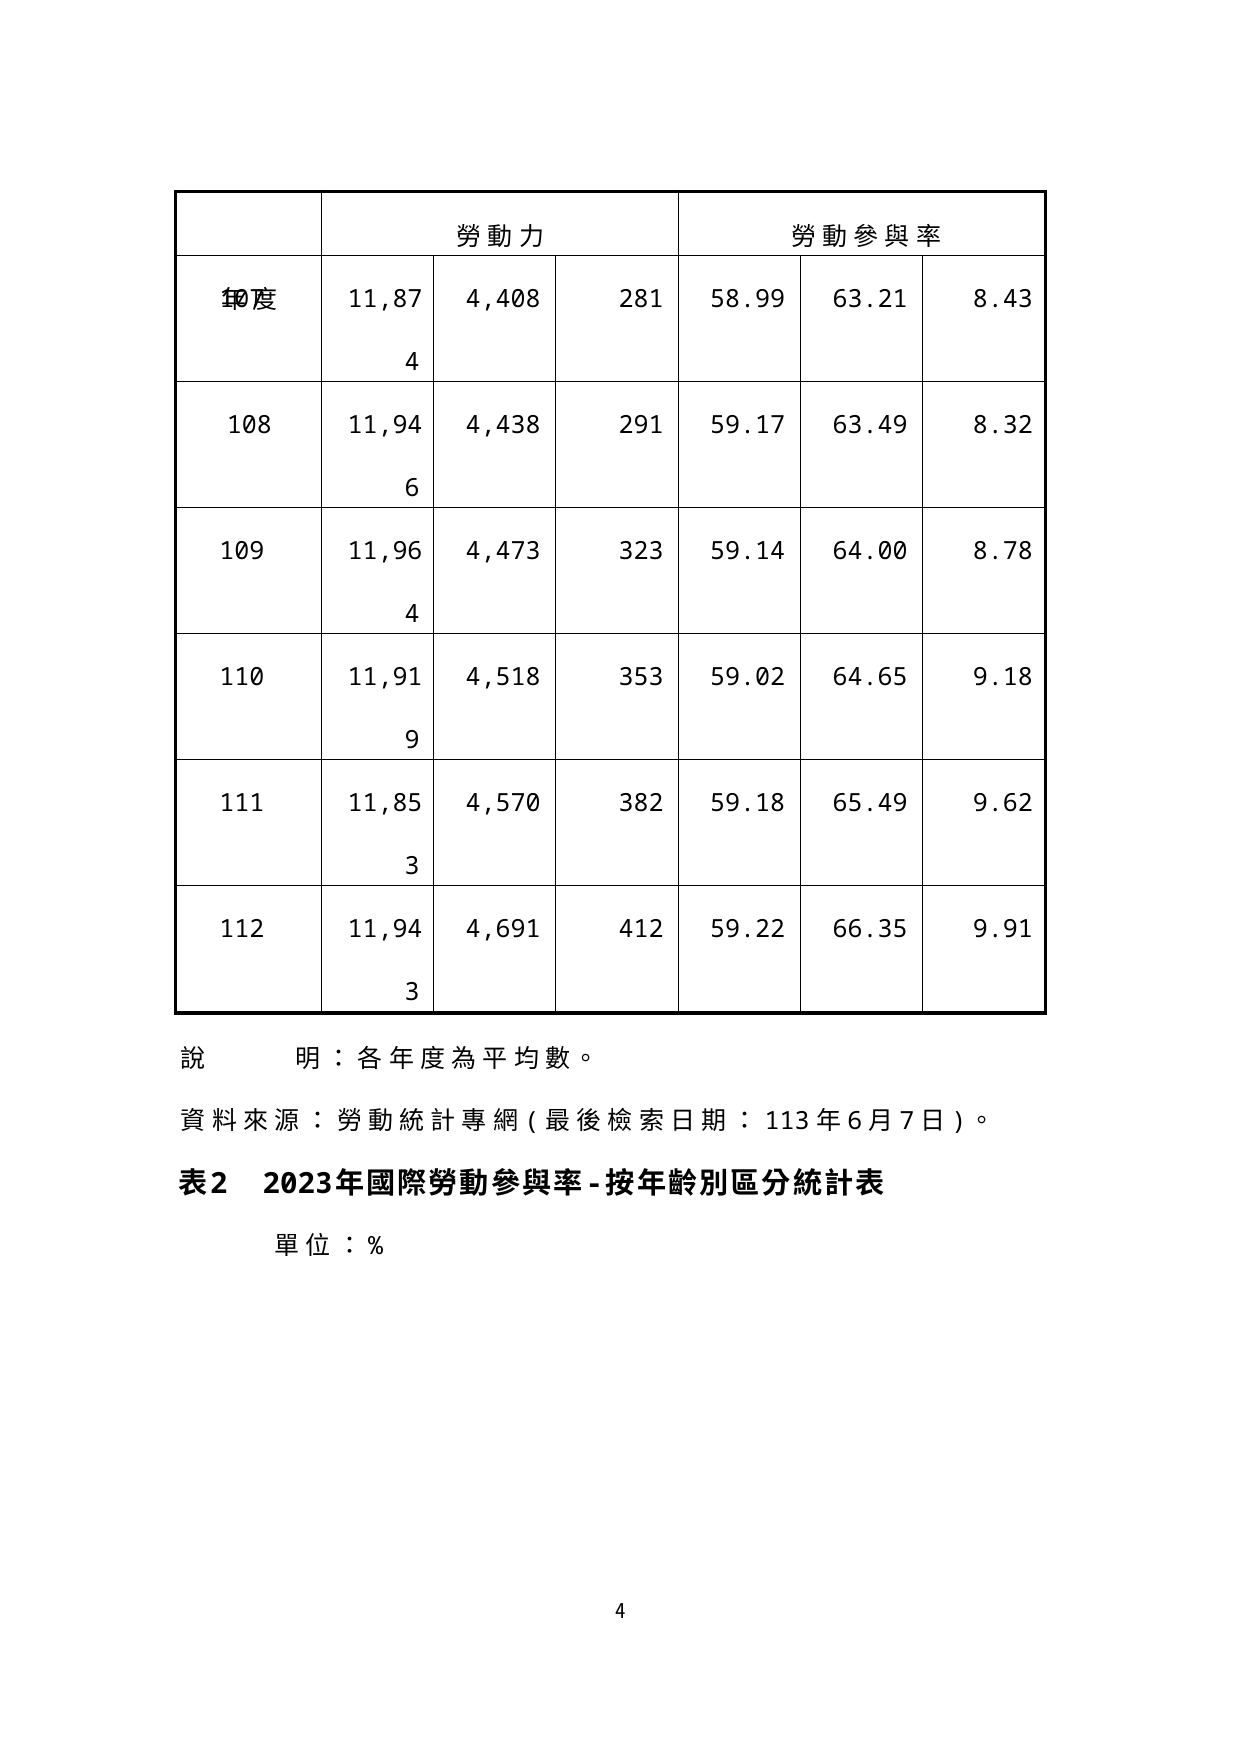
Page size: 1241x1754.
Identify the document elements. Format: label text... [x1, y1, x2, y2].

table_cell 382 [556, 760, 678, 885]
table_cell 112 [177, 886, 321, 1011]
table_cell 11,946 [322, 382, 433, 507]
table_cell 291 [556, 382, 678, 507]
table_cell 8.32 [923, 382, 1044, 507]
table_cell 4,408 [434, 256, 555, 381]
table_header 勞動力 [322, 193, 678, 255]
text 說 明：各年度為平均數。 [177, 1014, 1063, 1077]
table_cell 109 [177, 508, 321, 633]
table_cell 66.35 [801, 886, 922, 1011]
table_cell 64.00 [801, 508, 922, 633]
table_cell 59.22 [679, 886, 800, 1011]
table_cell 11,964 [322, 508, 433, 633]
table_cell 8.78 [923, 508, 1044, 633]
table_cell 4,518 [434, 634, 555, 759]
table_cell 11,943 [322, 886, 433, 1011]
table_cell 9.91 [923, 886, 1044, 1011]
table_cell 110 [177, 634, 321, 759]
table_cell 412 [556, 886, 678, 1011]
table_cell 4,473 [434, 508, 555, 633]
table_cell 59.17 [679, 382, 800, 507]
table_cell 64.65 [801, 634, 922, 759]
table_cell 58.99 [679, 256, 800, 381]
table_cell 281 [556, 256, 678, 381]
table_cell 4,691 [434, 886, 555, 1011]
table_header 勞動參與率 [679, 193, 1044, 255]
text 表2 2023年國際勞動參與率-按年齡別區分統計表 單位：% [177, 1139, 1063, 1264]
table_cell 9.18 [923, 634, 1044, 759]
table_cell 63.21 [801, 256, 922, 381]
table_cell 8.43 [923, 256, 1044, 381]
table_cell 107 [177, 256, 321, 381]
table_cell 59.14 [679, 508, 800, 633]
table_cell 323 [556, 508, 678, 633]
text 資料來源：勞動統計專網(最後檢索日期：113年6月7日)。 [177, 1077, 1063, 1139]
table_cell 11,853 [322, 760, 433, 885]
table_cell 11,919 [322, 634, 433, 759]
table_header [177, 193, 321, 255]
table_cell 59.02 [679, 634, 800, 759]
table_cell 111 [177, 760, 321, 885]
table_cell 9.62 [923, 760, 1044, 885]
table_cell 65.49 [801, 760, 922, 885]
table_cell 4,438 [434, 382, 555, 507]
table_cell 11,874 [322, 256, 433, 381]
table_cell 353 [556, 634, 678, 759]
table_cell 59.18 [679, 760, 800, 885]
table_cell 4,570 [434, 760, 555, 885]
table_cell 108 [177, 382, 321, 507]
table_cell 63.49 [801, 382, 922, 507]
